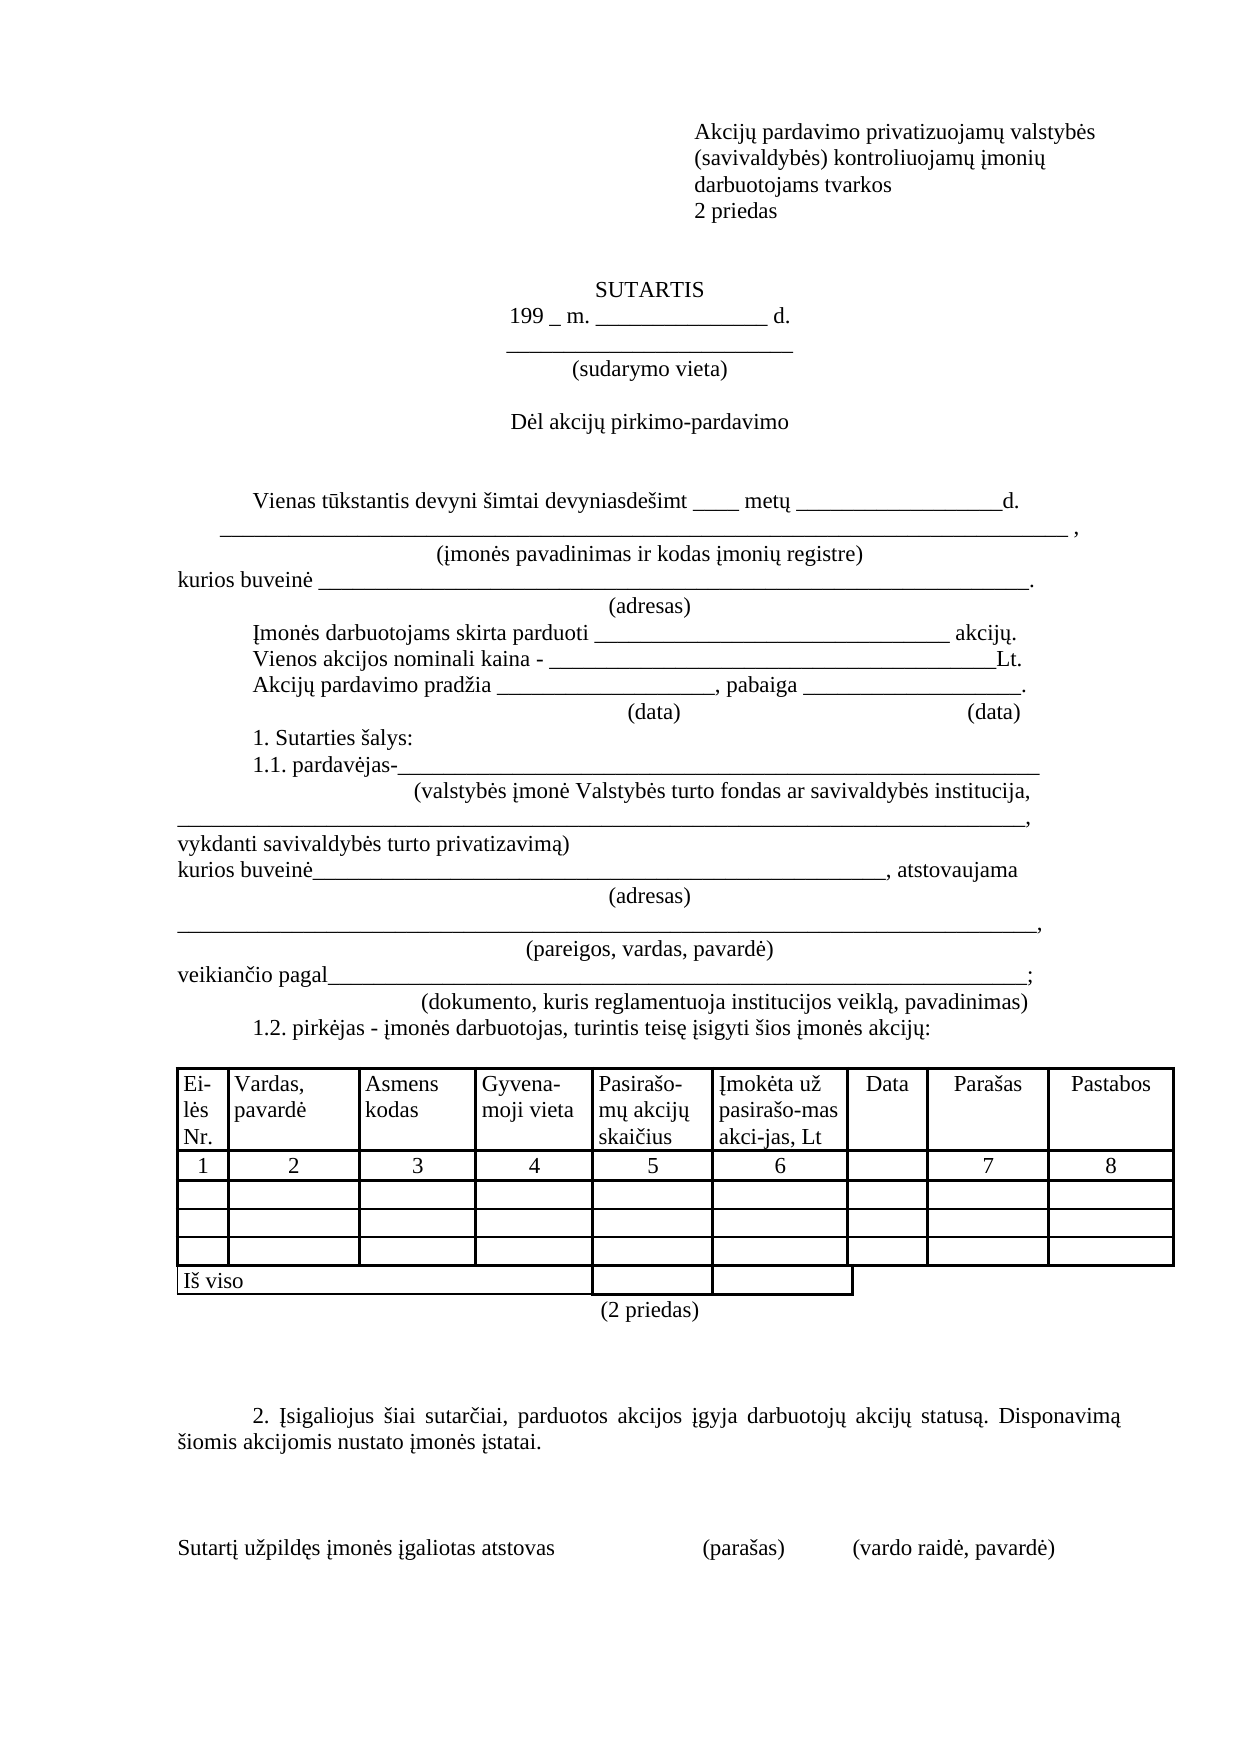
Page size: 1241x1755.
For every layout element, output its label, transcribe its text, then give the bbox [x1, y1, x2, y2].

text 2. Įsigaliojus šiai sutarčiai, parduotos akcijos įgyja darbuotojų akcijų statusą. Disponavimą šiomis akcijomis nustato įmonės įstatai. [177, 1402, 1122, 1454]
table_cell 3 [361, 1152, 474, 1178]
text (pareigos, vardas, pavardė) [177, 935, 1122, 961]
table_cell [477, 1238, 591, 1264]
table_cell [230, 1182, 358, 1208]
text ___________________________________________________________________________, [177, 909, 1122, 935]
table_cell [849, 1152, 926, 1178]
table_cell [714, 1210, 846, 1236]
table_cell [594, 1210, 711, 1236]
table_cell [179, 1182, 227, 1208]
table_cell [179, 1238, 227, 1264]
table_cell [1050, 1238, 1172, 1264]
table_cell [714, 1238, 846, 1264]
table_cell [477, 1182, 591, 1208]
table_header Data [849, 1070, 926, 1149]
table_header Asmens kodas [361, 1070, 474, 1149]
text Sutartį užpildęs įmonės įgaliotas atstovas (parašas) (vardo raidė, pavardė) [177, 1534, 1122, 1560]
table_cell 5 [594, 1152, 711, 1178]
table_cell 2 [230, 1152, 358, 1178]
text Akcijų pardavimo privatizuojamų valstybės (savivaldybės) kontroliuojamų įmonių darbuotojams tvarkos [694, 118, 1122, 197]
table_cell [594, 1182, 711, 1208]
table_cell 6 [714, 1152, 846, 1178]
table_cell [1080, 1267, 1173, 1293]
table_cell [179, 1210, 227, 1236]
text SUTARTIS [177, 276, 1122, 303]
text kurios buveinė ______________________________________________________________. [177, 566, 1122, 592]
text __________________________________________________________________________, [177, 803, 1122, 830]
table_cell [854, 1267, 932, 1293]
table_cell 7 [929, 1152, 1047, 1178]
text (adresas) [177, 882, 1122, 909]
table_cell [361, 1238, 474, 1264]
text (dokumento, kuris reglamentuoja institucijos veiklą, pavadinimas) [177, 988, 1122, 1014]
table_header Gyvena-moji vieta [477, 1070, 591, 1149]
text 1.2. pirkėjas - įmonės darbuotojas, turintis teisę įsigyti šios įmonės akcijų: [177, 1014, 1122, 1041]
table_cell [714, 1182, 846, 1208]
table_cell [932, 1267, 1080, 1293]
table_cell [849, 1210, 926, 1236]
table_header Vardas, pavardė [230, 1070, 358, 1149]
text Dėl akcijų pirkimo-pardavimo [177, 408, 1122, 434]
text Vienos akcijos nominali kaina - _______________________________________Lt. [177, 645, 1122, 672]
table_cell [849, 1238, 926, 1264]
table_header Įmokėta už pasirašo-mas akci-jas, Lt [714, 1070, 846, 1149]
table_cell [1050, 1182, 1172, 1208]
table_header Pasirašo-mų akcijų skaičius [594, 1070, 711, 1149]
text kurios buveinė__________________________________________________, atstovaujama [177, 856, 1122, 882]
table_cell [929, 1238, 1047, 1264]
table_cell [929, 1182, 1047, 1208]
table_cell [594, 1267, 711, 1293]
table_header Parašas [929, 1070, 1047, 1149]
table_cell [1050, 1210, 1172, 1236]
table_cell [361, 1182, 474, 1208]
table_cell [594, 1238, 711, 1264]
table_header Ei-lės Nr. [179, 1070, 227, 1149]
text 2 priedas [694, 197, 1122, 223]
table_cell [849, 1182, 926, 1208]
text (data) (data) [177, 698, 1122, 724]
text __________________________________________________________________________ , [177, 513, 1122, 540]
text 1. Sutarties šalys: [177, 724, 1122, 751]
text Vienas tūkstantis devyni šimtai devyniasdešimt ____ metų __________________d. [177, 487, 1122, 513]
text vykdanti savivaldybės turto privatizavimą) [177, 830, 1122, 856]
text (įmonės pavadinimas ir kodas įmonių registre) [177, 540, 1122, 566]
text (adresas) [177, 592, 1122, 619]
text _________________________ [177, 329, 1122, 355]
text 1.1. pardavėjas-________________________________________________________ [177, 751, 1122, 777]
table_cell [230, 1238, 358, 1264]
table_cell 4 [477, 1152, 591, 1178]
text Įmonės darbuotojams skirta parduoti _______________________________ akcijų. [177, 619, 1122, 645]
table_cell 8 [1050, 1152, 1172, 1178]
text veikiančio pagal_____________________________________________________________; [177, 961, 1122, 988]
table_cell 1 [179, 1152, 227, 1178]
text (valstybės įmonė Valstybės turto fondas ar savivaldybės institucija, [177, 777, 1122, 803]
table_cell [477, 1210, 591, 1236]
text Akcijų pardavimo pradžia ___________________, pabaiga ___________________. [177, 672, 1122, 698]
table_cell [361, 1210, 474, 1236]
table_cell [714, 1267, 851, 1293]
table_cell [929, 1210, 1047, 1236]
table_cell Iš viso [178, 1267, 591, 1293]
text 199 _ m. _______________ d. [177, 303, 1122, 329]
text (2 priedas) [177, 1296, 1122, 1323]
table_header Pastabos [1050, 1070, 1172, 1149]
text (sudarymo vieta) [177, 355, 1122, 382]
table_cell [230, 1210, 358, 1236]
